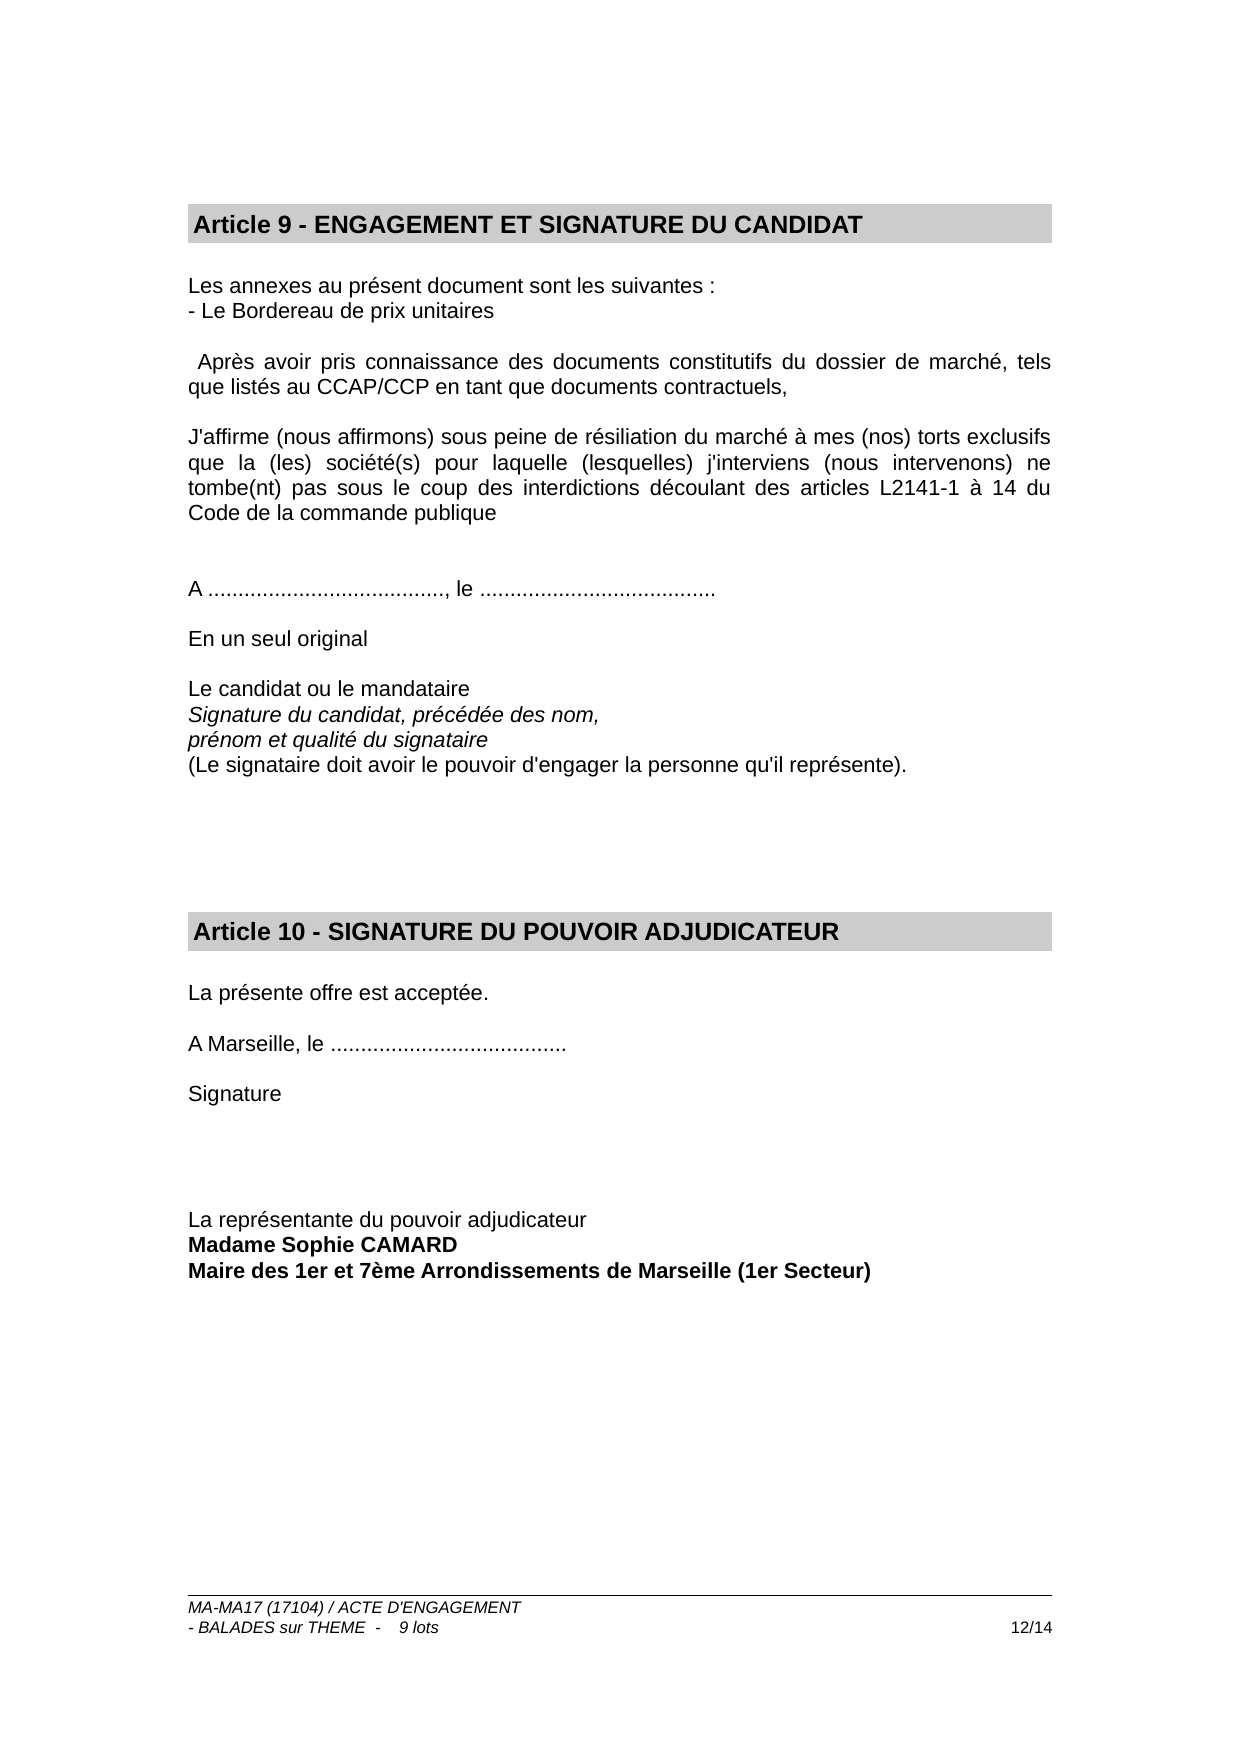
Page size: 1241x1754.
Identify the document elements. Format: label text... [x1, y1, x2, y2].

text Signature du candidat, précédée des nom, [188, 702, 1052, 727]
text J'affirme (nous affirmons) sous peine de résiliation du marché à mes (nos) torts exclusifs que la (les) société(s) pour laquelle (lesquelles) j'interviens (nous intervenons) ne tombe(nt) pas sous le coup des interdictions découlant des articles L2141-1 à 14 du Code de la commande publique [188, 424, 1052, 525]
text Après avoir pris connaissance des documents constitutifs du dossier de marché, tels que listés au CCAP/CCP en tant que documents contractuels, [188, 349, 1052, 399]
subtitle ENGAGEMENT ET SIGNATURE DU CANDIDAT [190, 207, 1050, 241]
text A Marseille, le ....................................... [188, 1031, 1052, 1056]
text Signature [188, 1081, 1052, 1106]
text Madame Sophie CAMARD [188, 1232, 1052, 1258]
text - Le Bordereau de prix unitaires [188, 298, 1052, 323]
text prénom et qualité du signataire [188, 727, 1052, 752]
text Maire des 1er et 7ème Arrondissements de Marseille (1er Secteur) [188, 1258, 1052, 1283]
subtitle SIGNATURE DU POUVOIR ADJUDICATEUR [190, 914, 1050, 949]
text Les annexes au présent document sont les suivantes : [188, 273, 1052, 298]
text (Le signataire doit avoir le pouvoir d'engager la personne qu'il représente). [188, 752, 1052, 777]
text A ......................................., le ....................................... [188, 576, 1052, 601]
text En un seul original [188, 626, 1052, 651]
text Le candidat ou le mandataire [188, 676, 1052, 702]
text La présente offre est acceptée. [188, 980, 1052, 1006]
text La représentante du pouvoir adjudicateur [188, 1207, 1052, 1232]
